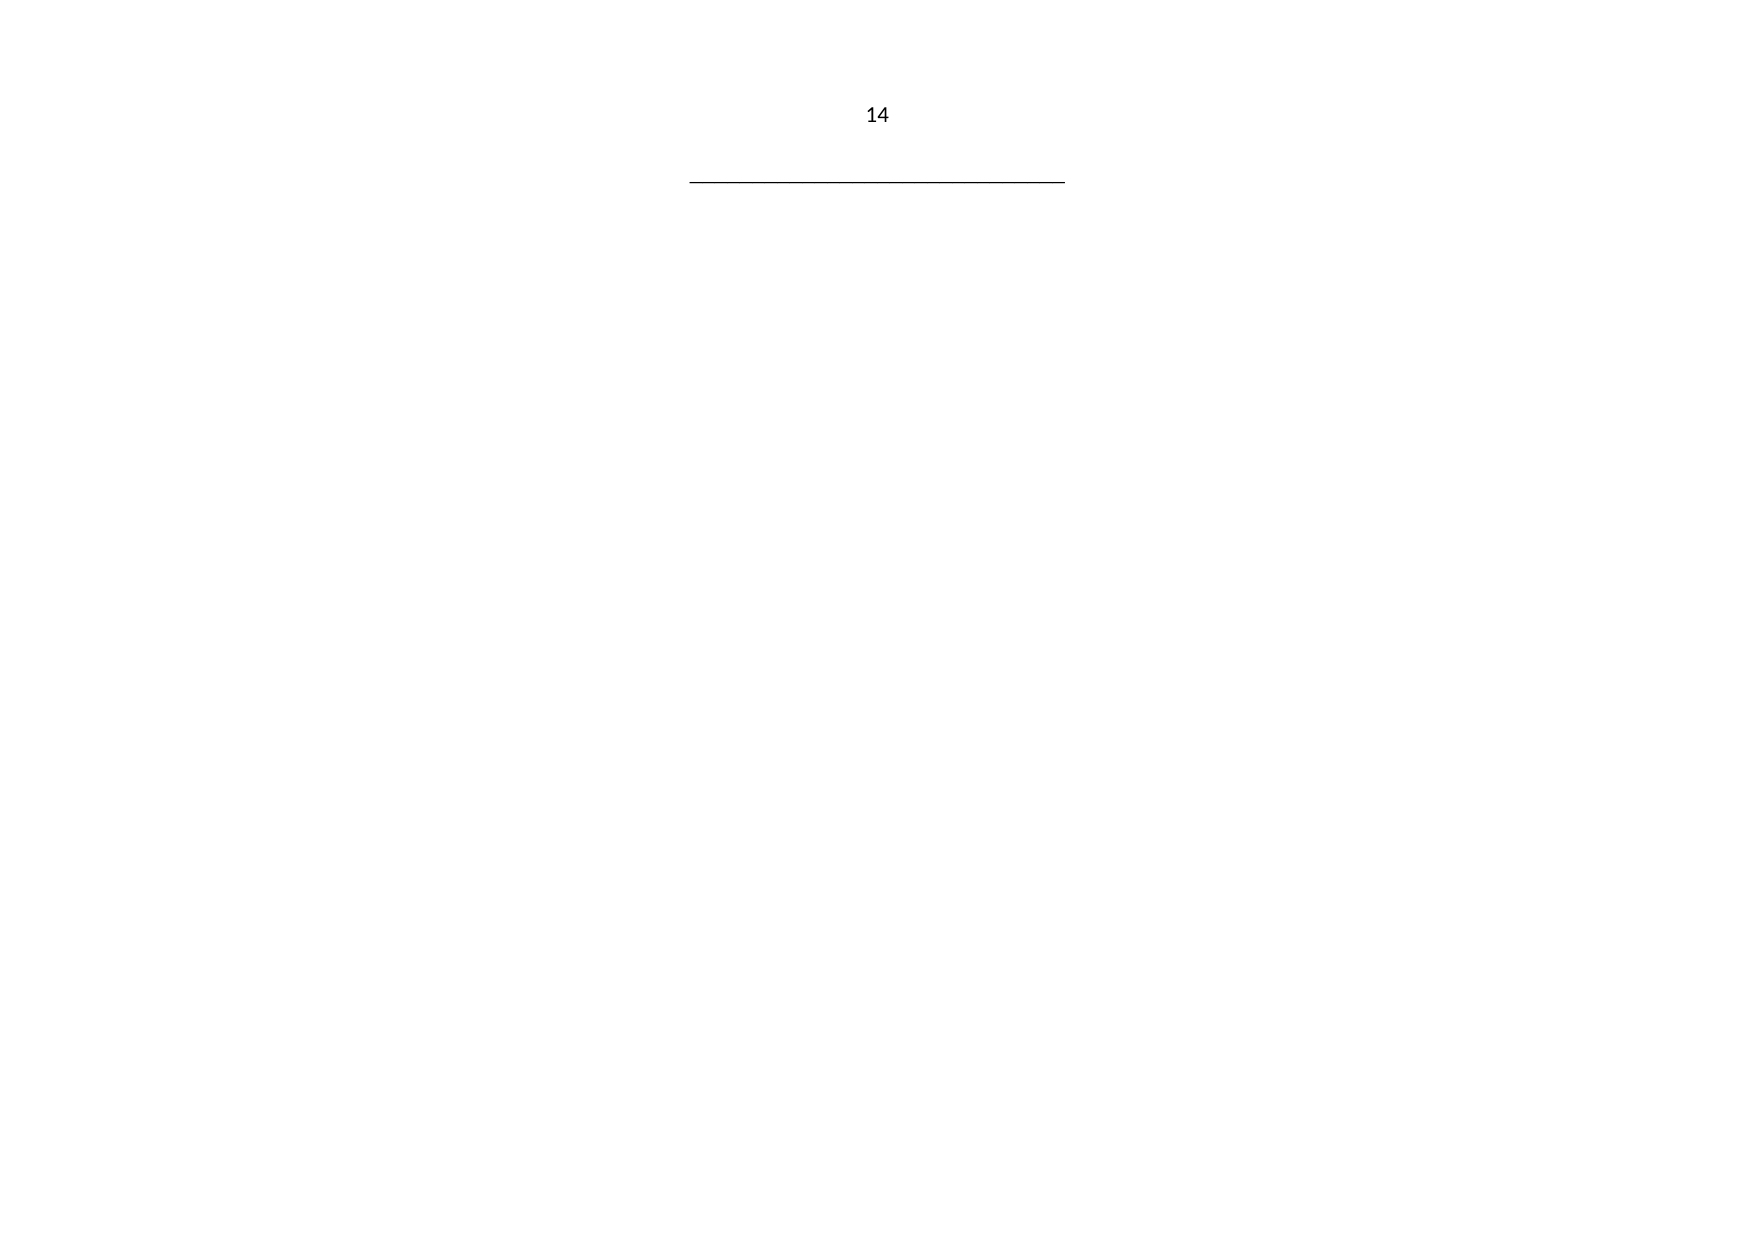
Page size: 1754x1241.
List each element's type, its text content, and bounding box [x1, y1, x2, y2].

text ______________________________ [103, 157, 1651, 186]
